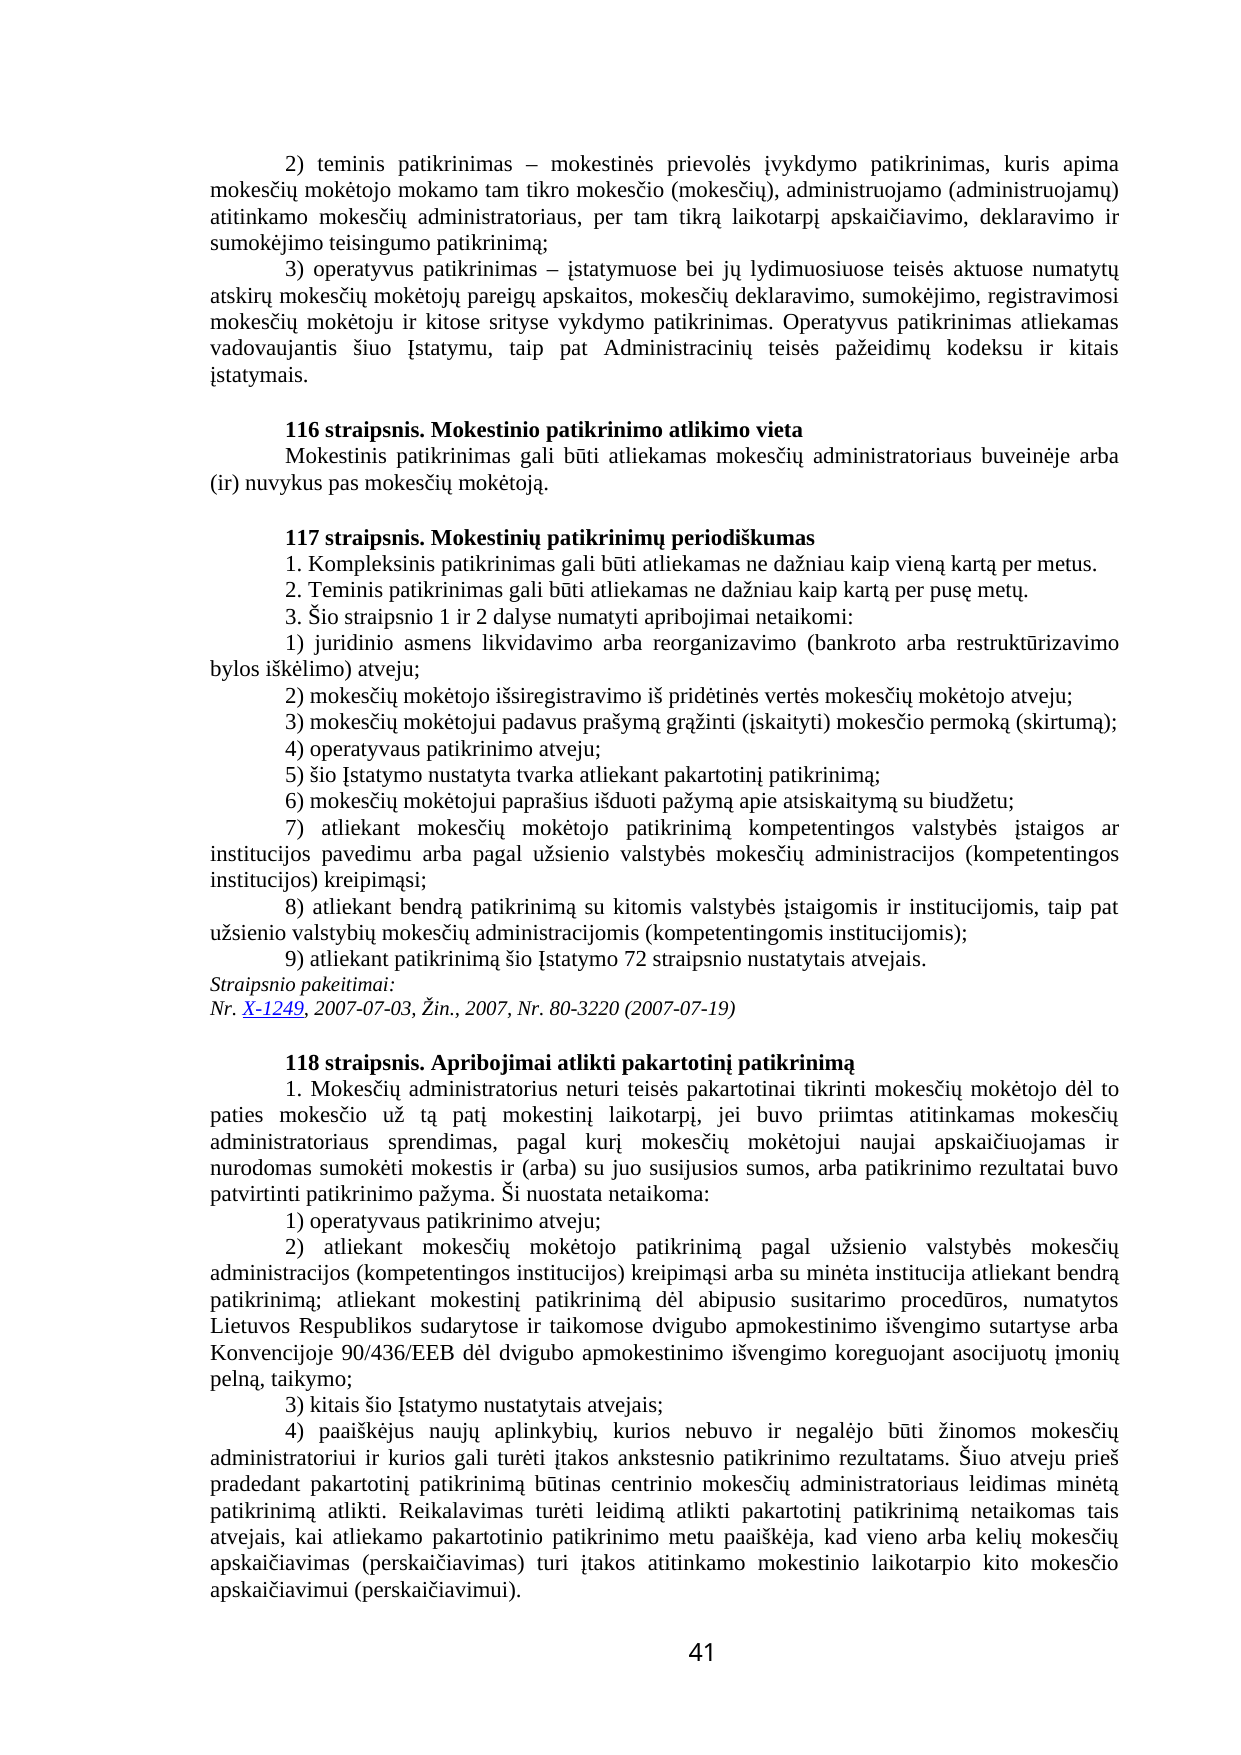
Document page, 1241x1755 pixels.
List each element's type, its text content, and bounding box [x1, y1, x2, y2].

text 7) atliekant mokesčių mokėtojo patikrinimą kompetentingos valstybės įstaigos ar institucijos pavedimu arba pagal užsienio valstybės mokesčių administracijos (kompetentingos institucijos) kreipimąsi; [210, 814, 1120, 893]
text 4) paaiškėjus naujų aplinkybių, kurios nebuvo ir negalėjo būti žinomos mokesčių administratoriui ir kurios gali turėti įtakos ankstesnio patikrinimo rezultatams. Šiuo atveju prieš pradedant pakartotinį patikrinimą būtinas centrinio mokesčių administratoriaus leidimas minėtą patikrinimą atlikti. Reikalavimas turėti leidimą atlikti pakartotinį patikrinimą netaikomas tais atvejais, kai atliekamo pakartotinio patikrinimo metu paaiškėja, kad vieno arba kelių mokesčių apskaičiavimas (perskaičiavimas) turi įtakos atitinkamo mokestinio laikotarpio kito mokesčio apskaičiavimui (perskaičiavimui). [210, 1418, 1120, 1602]
text 3) kitais šio Įstatymo nustatytais atvejais; [210, 1391, 1120, 1418]
text 6) mokesčių mokėtojui paprašius išduoti pažymą apie atsiskaitymą su biudžetu; [210, 787, 1120, 814]
text 4) operatyvaus patikrinimo atveju; [210, 734, 1120, 761]
text 117 straipsnis. Mokestinių patikrinimų periodiškumas [210, 524, 1120, 550]
text Mokestinis patikrinimas gali būti atliekamas mokesčių administratoriaus buveinėje arba (ir) nuvykus pas mokesčių mokėtoją. [210, 442, 1120, 495]
text 116 straipsnis. Mokestinio patikrinimo atlikimo vieta [210, 416, 1120, 442]
text 9) atliekant patikrinimą šio Įstatymo 72 straipsnio nustatytais atvejais. [210, 945, 1120, 972]
text 2) atliekant mokesčių mokėtojo patikrinimą pagal užsienio valstybės mokesčių administracijos (kompetentingos institucijos) kreipimąsi arba su minėta institucija atliekant bendrą patikrinimą; atliekant mokestinį patikrinimą dėl abipusio susitarimo procedūros, numatytos Lietuvos Respublikos sudarytose ir taikomose dvigubo apmokestinimo išvengimo sutartyse arba Konvencijoje 90/436/EEB dėl dvigubo apmokestinimo išvengimo koreguojant asocijuotų įmonių pelną, taikymo; [210, 1233, 1120, 1391]
text 3) mokesčių mokėtojui padavus prašymą grąžinti (įskaityti) mokesčio permoką (skirtumą); [210, 708, 1120, 734]
text 3) operatyvus patikrinimas – įstatymuose bei jų lydimuosiuose teisės aktuose numatytų atskirų mokesčių mokėtojų pareigų apskaitos, mokesčių deklaravimo, sumokėjimo, registravimosi mokesčių mokėtoju ir kitose srityse vykdymo patikrinimas. Operatyvus patikrinimas atliekamas vadovaujantis šiuo Įstatymu, taip pat Administracinių teisės pažeidimų kodeksu ir kitais įstatymais. [210, 255, 1120, 387]
text Nr. X-1249, 2007-07-03, Žin., 2007, Nr. 80-3220 (2007-07-19) [210, 996, 1120, 1020]
text 2. Teminis patikrinimas gali būti atliekamas ne dažniau kaip kartą per pusę metų. [210, 576, 1120, 603]
text 8) atliekant bendrą patikrinimą su kitomis valstybės įstaigomis ir institucijomis, taip pat užsienio valstybių mokesčių administracijomis (kompetentingomis institucijomis); [210, 893, 1120, 945]
text 2) teminis patikrinimas – mokestinės prievolės įvykdymo patikrinimas, kuris apima mokesčių mokėtojo mokamo tam tikro mokesčio (mokesčių), administruojamo (administruojamų) atitinkamo mokesčių administratoriaus, per tam tikrą laikotarpį apskaičiavimo, deklaravimo ir sumokėjimo teisingumo patikrinimą; [210, 150, 1120, 255]
text 1) operatyvaus patikrinimo atveju; [210, 1207, 1120, 1233]
text 2) mokesčių mokėtojo išsiregistravimo iš pridėtinės vertės mokesčių mokėtojo atveju; [210, 682, 1120, 708]
text 1. Kompleksinis patikrinimas gali būti atliekamas ne dažniau kaip vieną kartą per metus. [210, 550, 1120, 576]
text 1. Mokesčių administratorius neturi teisės pakartotinai tikrinti mokesčių mokėtojo dėl to paties mokesčio už tą patį mokestinį laikotarpį, jei buvo priimtas atitinkamas mokesčių administratoriaus sprendimas, pagal kurį mokesčių mokėtojui naujai apskaičiuojamas ir nurodomas sumokėti mokestis ir (arba) su juo susijusios sumos, arba patikrinimo rezultatai buvo patvirtinti patikrinimo pažyma. Ši nuostata netaikoma: [210, 1075, 1120, 1207]
text Straipsnio pakeitimai: [210, 972, 1120, 996]
text 118 straipsnis. Apribojimai atlikti pakartotinį patikrinimą [210, 1049, 1120, 1075]
text 3. Šio straipsnio 1 ir 2 dalyse numatyti apribojimai netaikomi: [210, 603, 1120, 629]
text 1) juridinio asmens likvidavimo arba reorganizavimo (bankroto arba restruktūrizavimo bylos iškėlimo) atveju; [210, 629, 1120, 682]
text 5) šio Įstatymo nustatyta tvarka atliekant pakartotinį patikrinimą; [210, 761, 1120, 787]
